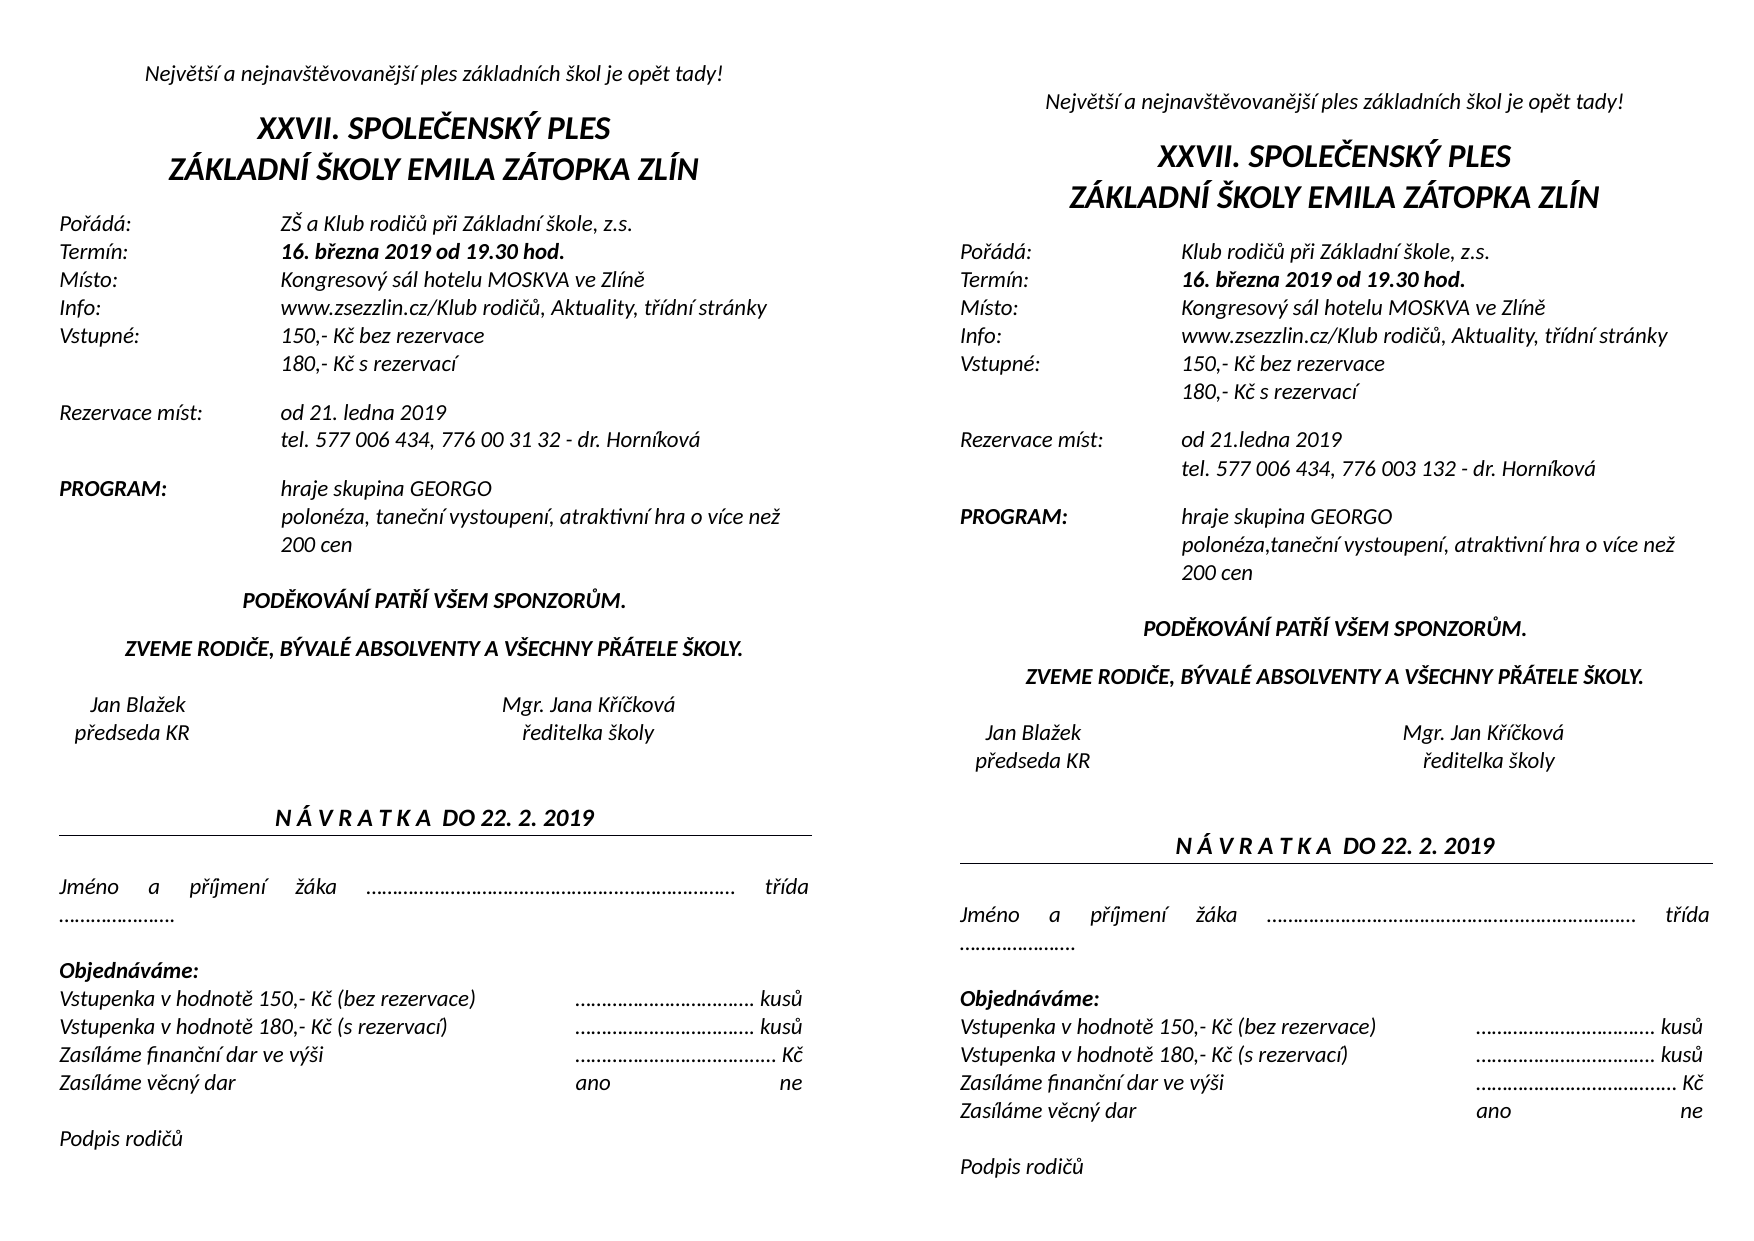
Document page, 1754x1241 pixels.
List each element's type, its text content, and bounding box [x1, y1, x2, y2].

text Zasíláme finanční dar ve výši ……………………………..… Kč [960, 1068, 1713, 1096]
text Jan Blažek Mgr. Jan Kříčková [960, 718, 1713, 746]
text předseda KR ředitelka školy [59, 718, 812, 746]
text Místo: Kongresový sál hotelu MOSKVA ve Zlíně [59, 265, 812, 293]
text PODĚKOVÁNÍ PATŘÍ VŠEM SPONZORŮM. [960, 614, 1713, 642]
text Pořádá: ZŠ a Klub rodičů při Základní škole, z.s. [59, 209, 812, 237]
text polonéza,taneční vystoupení, atraktivní hra o více než 200 cen [1181, 530, 1713, 586]
text předseda KR ředitelka školy [960, 746, 1713, 774]
text 180,- Kč s rezervací [59, 349, 812, 377]
text 180,- Kč s rezervací [960, 377, 1713, 405]
text Termín: 16. března 2019 od 19.30 hod. [960, 265, 1713, 293]
text N Á V R A T K A DO 22. 2. 2019 [960, 831, 1713, 863]
text Jméno a příjmení žáka ………………………………………….………………… třída …………………. [960, 900, 1713, 956]
text Zasíláme věcný dar ano ne [960, 1096, 1713, 1124]
text PROGRAM: hraje skupina GEORGO [59, 474, 812, 502]
text Vstupné: 150,- Kč bez rezervace [960, 349, 1713, 377]
text Jan Blažek Mgr. Jana Kříčková [59, 690, 812, 718]
text Zasíláme věcný dar ano ne [59, 1068, 812, 1096]
text ZÁKLADNÍ ŠKOLY EMILA ZÁTOPKA ZLÍN [59, 148, 812, 189]
text Pořádá: Klub rodičů při Základní škole, z.s. [960, 237, 1713, 265]
text polonéza, taneční vystoupení, atraktivní hra o více než 200 cen [280, 502, 812, 558]
text N Á V R A T K A DO 22. 2. 2019 [59, 802, 812, 835]
text ZVEME RODIČE, BÝVALÉ ABSOLVENTY A VŠECHNY PŘÁTELE ŠKOLY. [59, 634, 812, 662]
text XXVII. SPOLEČENSKÝ PLES [59, 107, 812, 148]
text Vstupenka v hodnotě 180,- Kč (s rezervací) ……………………………. kusů [59, 1012, 812, 1040]
text PROGRAM: hraje skupina GEORGO [960, 502, 1713, 530]
text Jméno a příjmení žáka ………………………………………….………………… třída …………………. [59, 872, 812, 928]
text Vstupenka v hodnotě 180,- Kč (s rezervací) ……………………………. kusů [960, 1040, 1713, 1068]
text Info: www.zsezzlin.cz/Klub rodičů, Aktuality, třídní stránky [59, 293, 812, 321]
text PODĚKOVÁNÍ PATŘÍ VŠEM SPONZORŮM. [59, 586, 812, 614]
text Místo: Kongresový sál hotelu MOSKVA ve Zlíně [960, 293, 1713, 321]
text Vstupné: 150,- Kč bez rezervace [59, 321, 812, 349]
text Podpis rodičů [960, 1152, 1713, 1180]
text Zasíláme finanční dar ve výši ……………………………..… Kč [59, 1040, 812, 1068]
text Objednáváme: [59, 956, 812, 984]
text Rezervace míst: od 21. ledna 2019 [59, 398, 812, 426]
text Objednáváme: [960, 984, 1713, 1012]
text tel. 577 006 434, 776 003 132 - dr. Horníková [960, 454, 1713, 482]
text ZÁKLADNÍ ŠKOLY EMILA ZÁTOPKA ZLÍN [960, 176, 1713, 217]
text Rezervace míst: od 21.ledna 2019 [960, 426, 1713, 454]
text tel. 577 006 434, 776 00 31 32 - dr. Horníková [59, 426, 812, 454]
text Termín: 16. března 2019 od 19.30 hod. [59, 237, 812, 265]
text ZVEME RODIČE, BÝVALÉ ABSOLVENTY A VŠECHNY PŘÁTELE ŠKOLY. [960, 662, 1713, 690]
text Info: www.zsezzlin.cz/Klub rodičů, Aktuality, třídní stránky [960, 321, 1713, 349]
text Vstupenka v hodnotě 150,- Kč (bez rezervace) ……………………………. kusů [59, 984, 812, 1012]
text Největší a nejnavštěvovanější ples základních škol je opět tady! [59, 59, 812, 87]
text Vstupenka v hodnotě 150,- Kč (bez rezervace) ……………………………. kusů [960, 1012, 1713, 1040]
text Největší a nejnavštěvovanější ples základních škol je opět tady! [960, 87, 1713, 115]
text XXVII. SPOLEČENSKÝ PLES [960, 135, 1713, 176]
text Podpis rodičů [59, 1124, 812, 1152]
